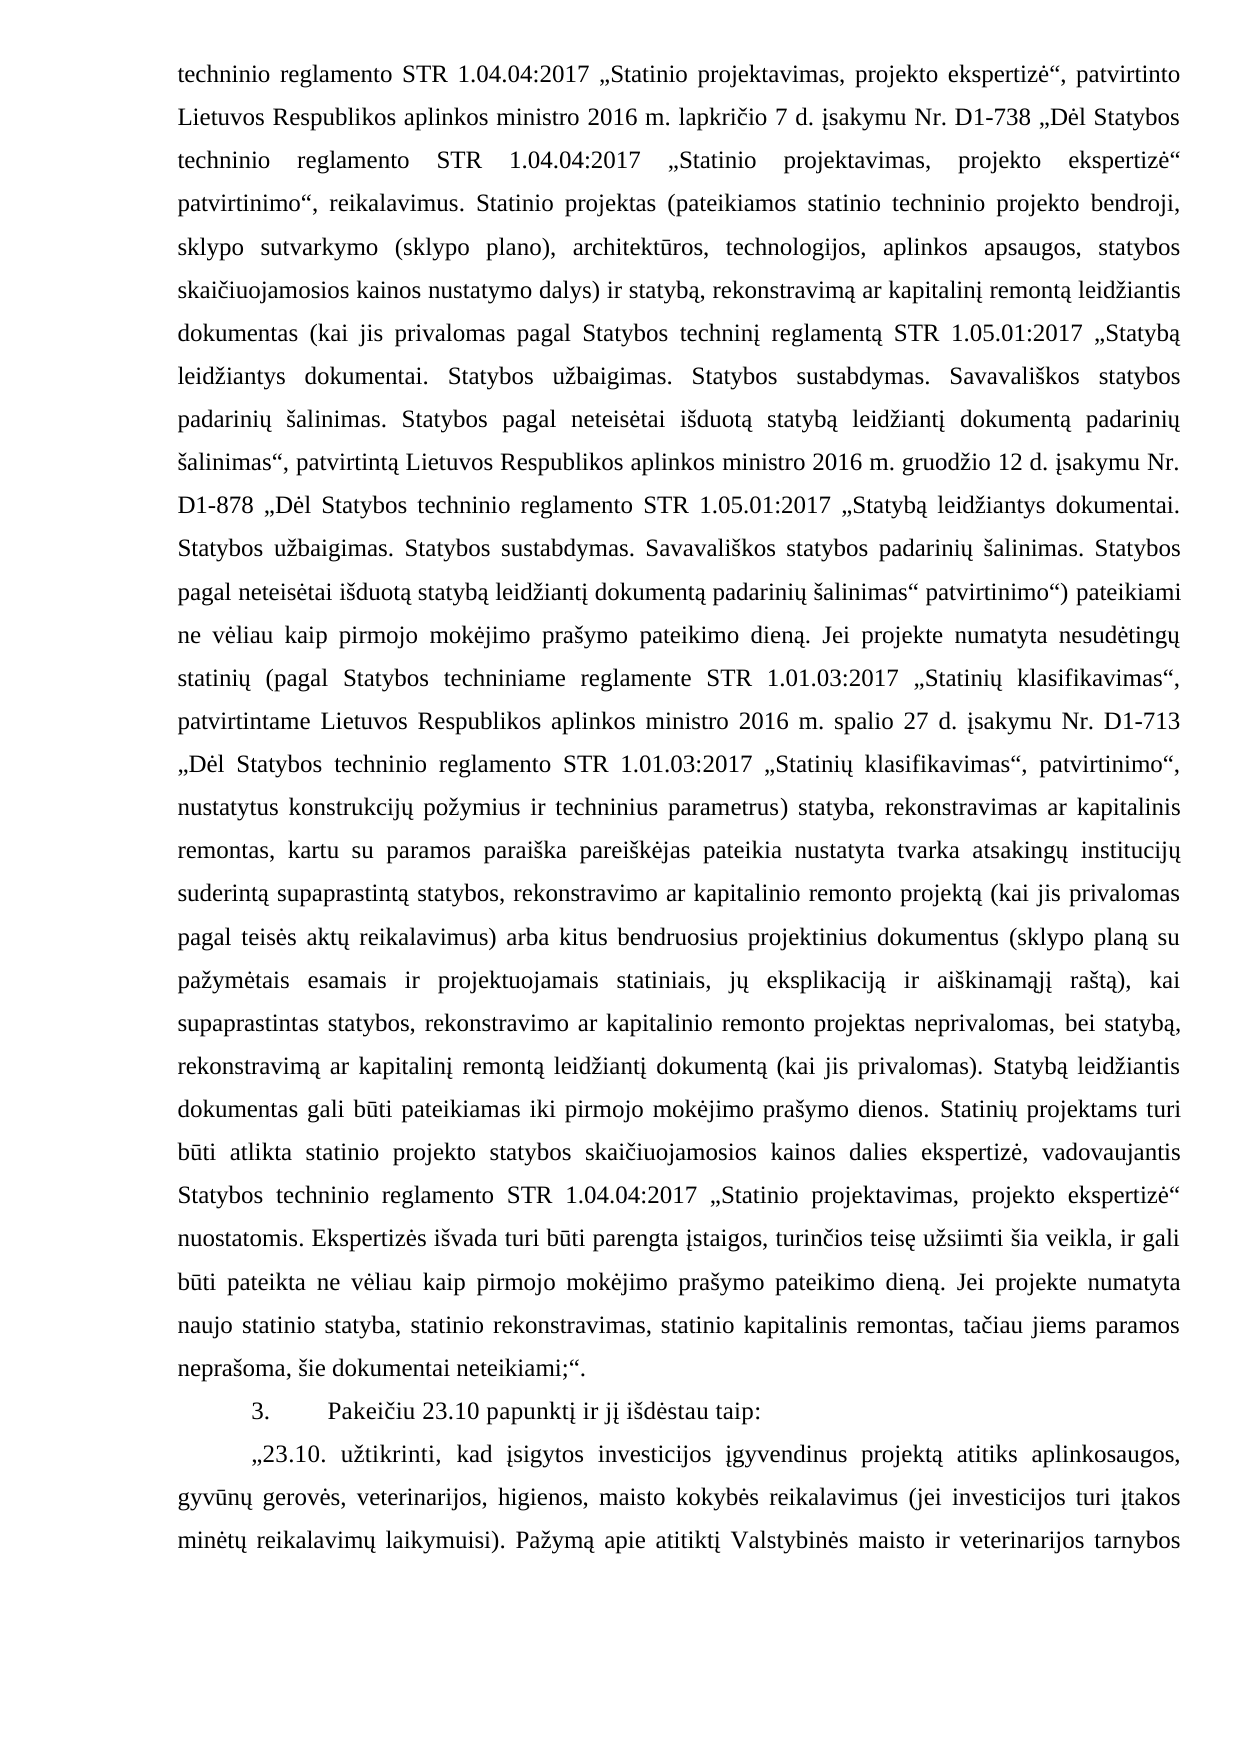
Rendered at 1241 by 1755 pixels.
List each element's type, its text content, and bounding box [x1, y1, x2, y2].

text techninio reglamento STR 1.04.04:2017 „Statinio projektavimas, projekto ekspertizė“, patvirtinto Lietuvos Respublikos aplinkos ministro 2016 m. lapkričio 7 d. įsakymu Nr. D1-738 „Dėl Statybos techninio reglamento STR 1.04.04:2017 „Statinio projektavimas, projekto ekspertizė“ patvirtinimo“, reikalavimus. Statinio projektas (pateikiamos statinio techninio projekto bendroji, sklypo sutvarkymo (sklypo plano), architektūros, technologijos, aplinkos apsaugos, statybos skaičiuojamosios kainos nustatymo dalys) ir statybą, rekonstravimą ar kapitalinį remontą leidžiantis dokumentas (kai jis privalomas pagal Statybos techninį reglamentą STR 1.05.01:2017 „Statybą leidžiantys dokumentai. Statybos užbaigimas. Statybos sustabdymas. Savavališkos statybos padarinių šalinimas. Statybos pagal neteisėtai išduotą statybą leidžiantį dokumentą padarinių šalinimas“, patvirtintą Lietuvos Respublikos aplinkos ministro 2016 m. gruodžio 12 d. įsakymu Nr. D1-878 „Dėl Statybos techninio reglamento STR 1.05.01:2017 „Statybą leidžiantys dokumentai. Statybos užbaigimas. Statybos sustabdymas. Savavališkos statybos padarinių šalinimas. Statybos pagal neteisėtai išduotą statybą leidžiantį dokumentą padarinių šalinimas“ patvirtinimo“) pateikiami ne vėliau kaip pirmojo mokėjimo prašymo pateikimo dieną. Jei projekte numatyta nesudėtingų statinių (pagal Statybos techniniame reglamente STR 1.01.03:2017 „Statinių klasifikavimas“, patvirtintame Lietuvos Respublikos aplinkos ministro 2016 m. spalio 27 d. įsakymu Nr. D1-713 „Dėl Statybos techninio reglamento STR 1.01.03:2017 „Statinių klasifikavimas“, patvirtinimo“, nustatytus konstrukcijų požymius ir techninius parametrus) statyba, rekonstravimas ar kapitalinis remontas, kartu su paramos paraiška pareiškėjas pateikia nustatyta tvarka atsakingų institucijų suderintą supaprastintą statybos, rekonstravimo ar kapitalinio remonto projektą (kai jis privalomas pagal teisės aktų reikalavimus) arba kitus bendruosius projektinius dokumentus (sklypo planą su pažymėtais esamais ir projektuojamais statiniais, jų eksplikaciją ir aiškinamąjį raštą), kai supaprastintas statybos, rekonstravimo ar kapitalinio remonto projektas neprivalomas, bei statybą, rekonstravimą ar kapitalinį remontą leidžiantį dokumentą (kai jis privalomas). Statybą leidžiantis dokumentas gali būti pateikiamas iki pirmojo mokėjimo prašymo dienos. Statinių projektams turi būti atlikta statinio projekto statybos skaičiuojamosios kainos dalies ekspertizė, vadovaujantis Statybos techninio reglamento STR 1.04.04:2017 „Statinio projektavimas, projekto ekspertizė“ nuostatomis. Ekspertizės išvada turi būti parengta įstaigos, turinčios teisę užsiimti šia veikla, ir gali būti pateikta ne vėliau kaip pirmojo mokėjimo prašymo pateikimo dieną. Jei projekte numatyta naujo statinio statyba, statinio rekonstravimas, statinio kapitalinis remontas, tačiau jiems paramos neprašoma, šie dokumentai neteikiami;“. [177, 59, 1181, 1382]
text „23.10. užtikrinti, kad įsigytos investicijos įgyvendinus projektą atitiks aplinkosaugos, gyvūnų gerovės, veterinarijos, higienos, maisto kokybės reikalavimus (jei investicijos turi įtakos minėtų reikalavimų laikymuisi). Pažymą apie atitiktį Valstybinės maisto ir veterinarijos tarnybos [177, 1439, 1181, 1554]
text 3. Pakeičiu 23.10 papunktį ir jį išdėstau taip: [177, 1396, 1181, 1425]
